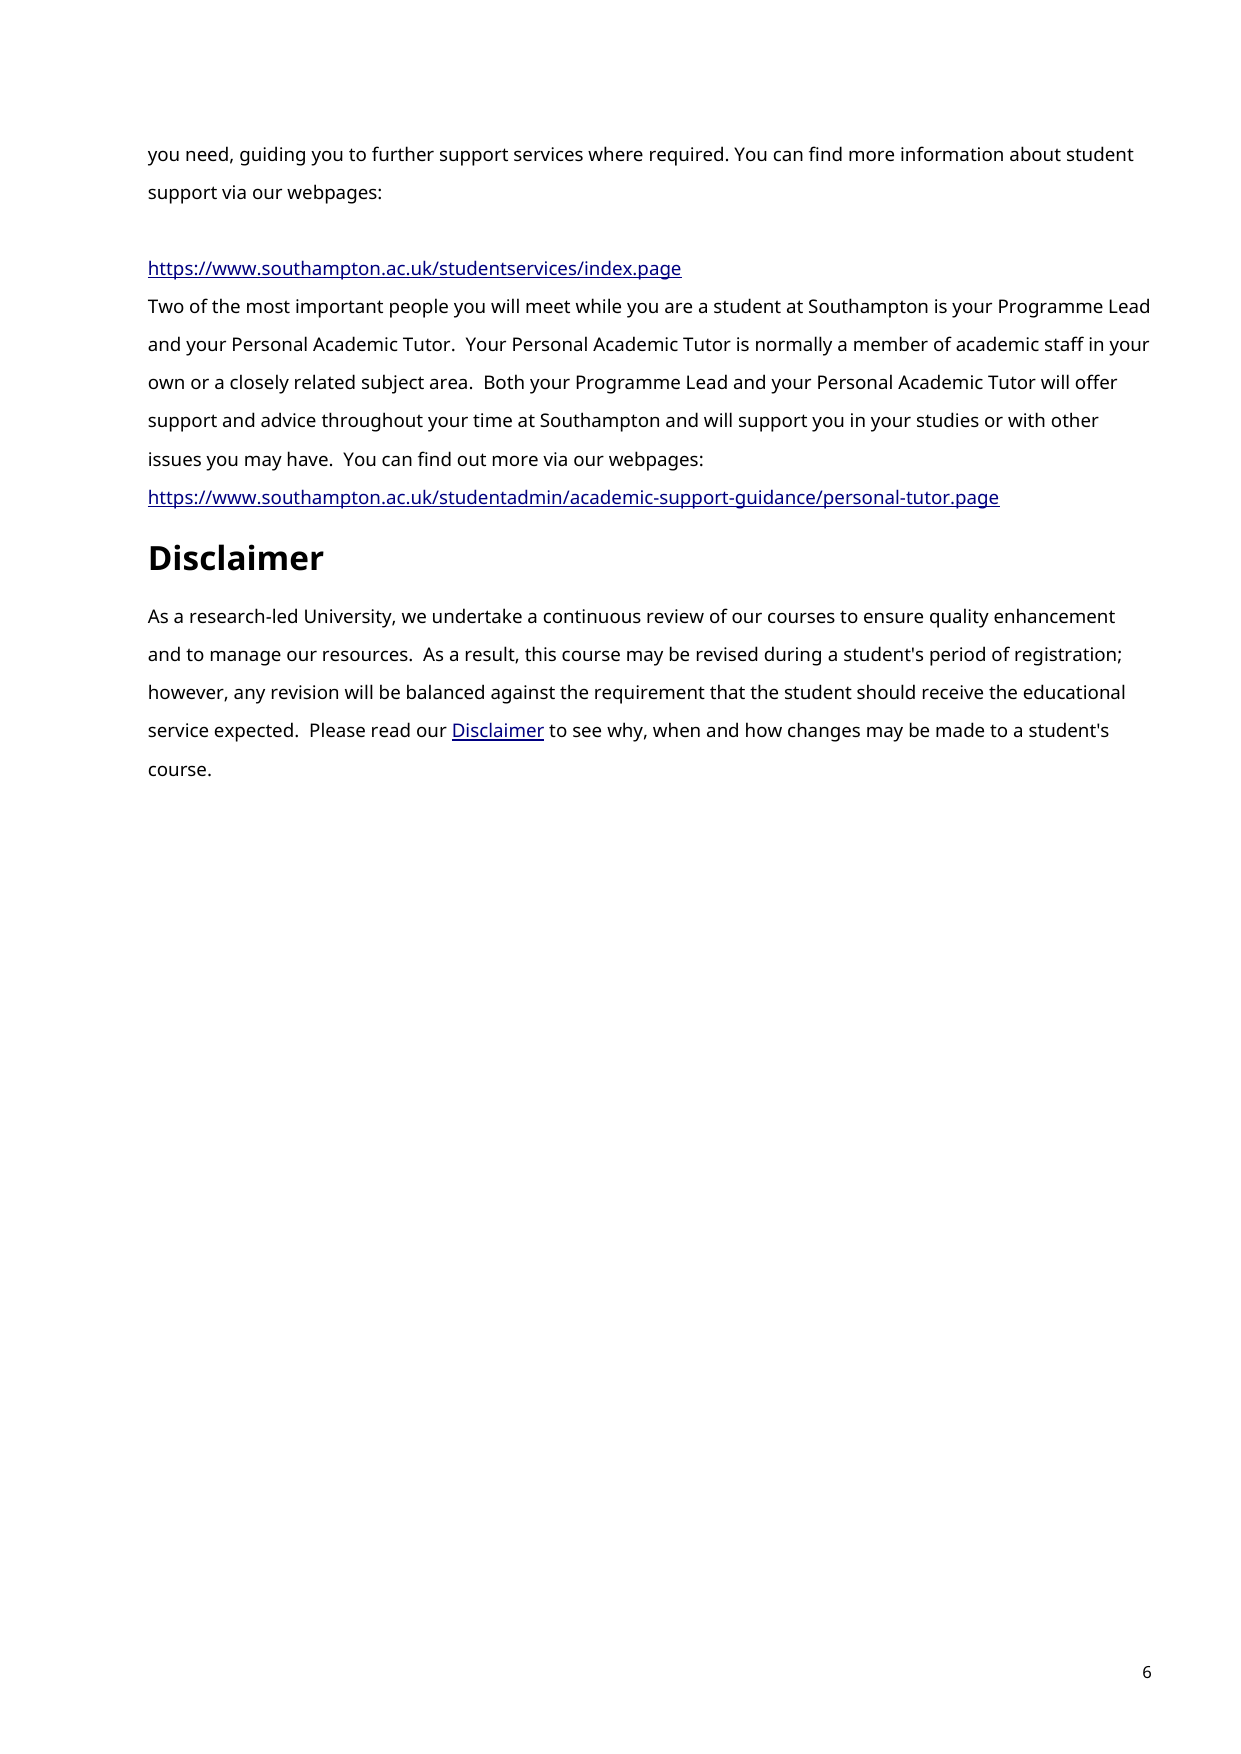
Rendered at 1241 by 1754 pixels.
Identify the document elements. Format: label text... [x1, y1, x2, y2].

text As a research-led University, we undertake a continuous review of our courses to ensure quality enhancement and to manage our resources. As a result, this course may be revised during a student's period of registration; however, any revision will be balanced against the requirement that the student should receive the educational service expected. Please read our Disclaimer to see why, when and how changes may be made to a student's course. [148, 603, 1152, 782]
text https://www.southampton.ac.uk/studentservices/index.page [148, 255, 1152, 280]
text Two of the most important people you will meet while you are a student at Southampton is your Programme Lead and your Personal Academic Tutor. Your Personal Academic Tutor is normally a member of academic staff in your own or a closely related subject area. Both your Programme Lead and your Personal Academic Tutor will offer support and advice throughout your time at Southampton and will support you in your studies or with other issues you may have. You can find out more via our webpages: [148, 293, 1152, 472]
text https://www.southampton.ac.uk/studentadmin/academic-support-guidance/personal-tutor.page [148, 484, 1152, 510]
subtitle Disclaimer [148, 535, 1152, 580]
text you need, guiding you to further support services where required. You can find more information about student support via our webpages: [148, 141, 1152, 205]
